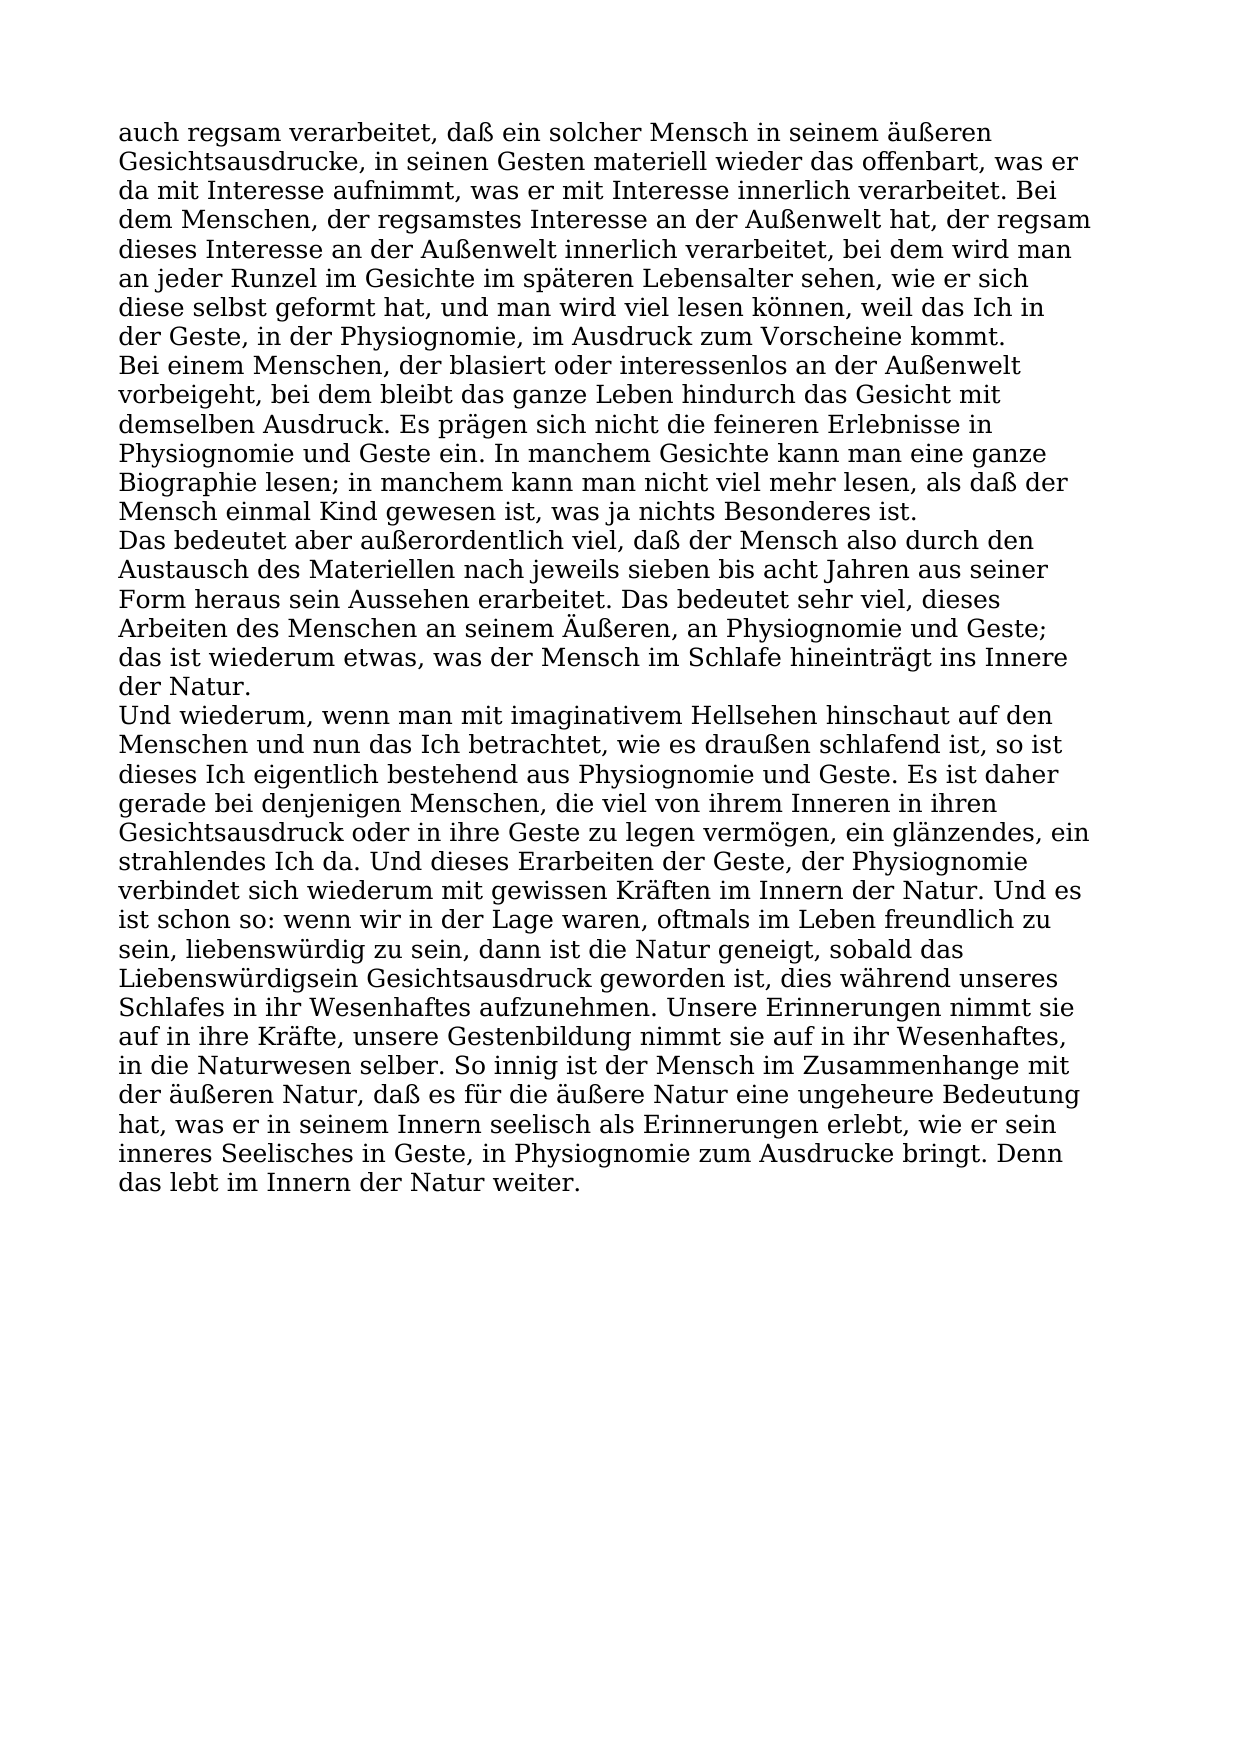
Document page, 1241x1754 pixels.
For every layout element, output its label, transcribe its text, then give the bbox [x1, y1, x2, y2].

text sein, liebenswürdig zu sein, dann ist die Natur geneigt, sobald das [118, 935, 1122, 964]
text Liebenswürdigsein Gesichtsausdruck geworden ist, dies während unseres [118, 964, 1122, 993]
text verbindet sich wiederum mit gewissen Kräften im Innern der Natur. Und es [118, 876, 1122, 906]
text gerade bei denjenigen Menschen, die viel von ihrem Inneren in ihren [118, 789, 1122, 818]
text Austausch des Materiellen nach jeweils sieben bis acht Jahren aus seiner [118, 556, 1122, 585]
text das ist wiederum etwas, was der Mensch im Schlafe hineinträgt ins Innere [118, 643, 1122, 672]
text an jeder Runzel im Gesichte im späteren Lebensalter sehen, wie er sich [118, 264, 1122, 293]
text Bei einem Menschen, der blasiert oder interessenlos an der Außenwelt [118, 351, 1122, 381]
text Gesichtsausdrucke, in seinen Gesten materiell wieder das offenbart, was er [118, 147, 1122, 176]
text auf in ihre Kräfte, unsere Gestenbildung nimmt sie auf in ihr Wesenhaftes, [118, 1022, 1122, 1051]
text Mensch einmal Kind gewesen ist, was ja nichts Besonderes ist. [118, 497, 1122, 526]
text Das bedeutet aber außerordentlich viel, daß der Mensch also durch den [118, 526, 1122, 556]
text dem Menschen, der regsamstes Interesse an der Außenwelt hat, der regsam [118, 206, 1122, 235]
text der Geste, in der Physiognomie, im Ausdruck zum Vorscheine kommt. [118, 322, 1122, 351]
text diese selbst geformt hat, und man wird viel lesen können, weil das Ich in [118, 293, 1122, 322]
text Biographie lesen; in manchem kann man nicht viel mehr lesen, als daß der [118, 468, 1122, 497]
text dieses Ich eigentlich bestehend aus Physiognomie und Geste. Es ist daher [118, 760, 1122, 789]
text Gesichtsausdruck oder in ihre Geste zu legen vermögen, ein glänzendes, ein [118, 818, 1122, 847]
text auch regsam verarbeitet, daß ein solcher Mensch in seinem äußeren [118, 118, 1122, 147]
text der äußeren Natur, daß es für die äußere Natur eine ungeheure Bedeutung [118, 1081, 1122, 1110]
text hat, was er in seinem Innern seelisch als Erinnerungen erlebt, wie er sein [118, 1110, 1122, 1139]
text ist schon so: wenn wir in der Lage waren, oftmals im Leben freundlich zu [118, 906, 1122, 935]
text Menschen und nun das Ich betrachtet, wie es draußen schlafend ist, so ist [118, 731, 1122, 760]
text das lebt im Innern der Natur weiter. [118, 1168, 1122, 1197]
text da mit Interesse aufnimmt, was er mit Interesse innerlich verarbeitet. Bei [118, 176, 1122, 206]
text Arbeiten des Menschen an seinem Äußeren, an Physiognomie und Geste; [118, 614, 1122, 643]
text dieses Interesse an der Außenwelt innerlich verarbeitet, bei dem wird man [118, 235, 1122, 264]
text demselben Ausdruck. Es prägen sich nicht die feineren Erlebnisse in [118, 410, 1122, 439]
text vorbeigeht, bei dem bleibt das ganze Leben hindurch das Gesicht mit [118, 381, 1122, 410]
text Schlafes in ihr Wesenhaftes aufzunehmen. Unsere Erinnerungen nimmt sie [118, 993, 1122, 1022]
text inneres Seelisches in Geste, in Physiognomie zum Ausdrucke bringt. Denn [118, 1139, 1122, 1168]
text Physiognomie und Geste ein. In manchem Gesichte kann man eine ganze [118, 439, 1122, 468]
text in die Naturwesen selber. So innig ist der Mensch im Zusammenhange mit [118, 1051, 1122, 1081]
text Form heraus sein Aussehen erarbeitet. Das bedeutet sehr viel, dieses [118, 585, 1122, 614]
text strahlendes Ich da. Und dieses Erarbeiten der Geste, der Physiognomie [118, 847, 1122, 876]
text Und wiederum, wenn man mit imaginativem Hellsehen hinschaut auf den [118, 701, 1122, 731]
text der Natur. [118, 672, 1122, 701]
